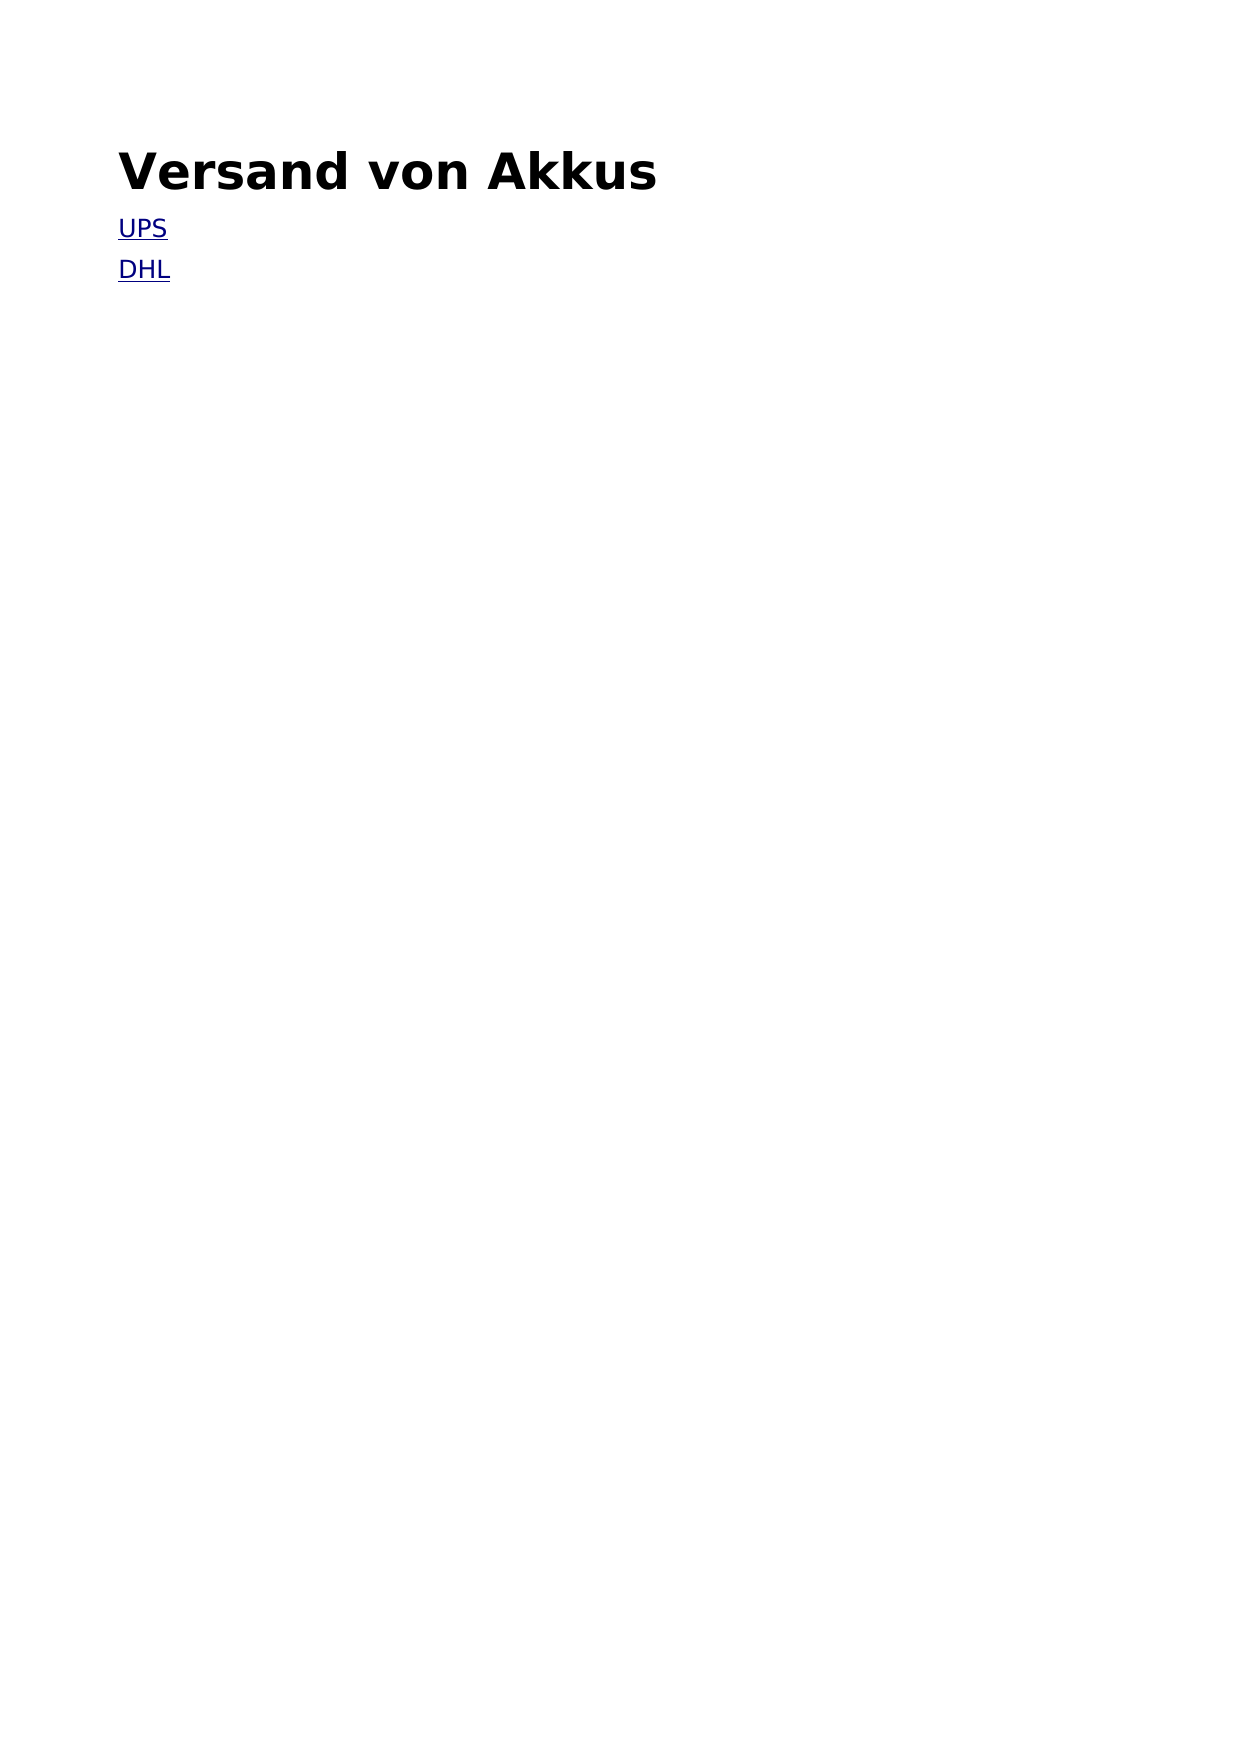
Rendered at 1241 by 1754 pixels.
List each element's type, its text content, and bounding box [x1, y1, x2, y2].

text UPS [118, 214, 1122, 243]
text DHL [118, 256, 1122, 285]
subtitle Versand von Akkus [118, 143, 1122, 201]
